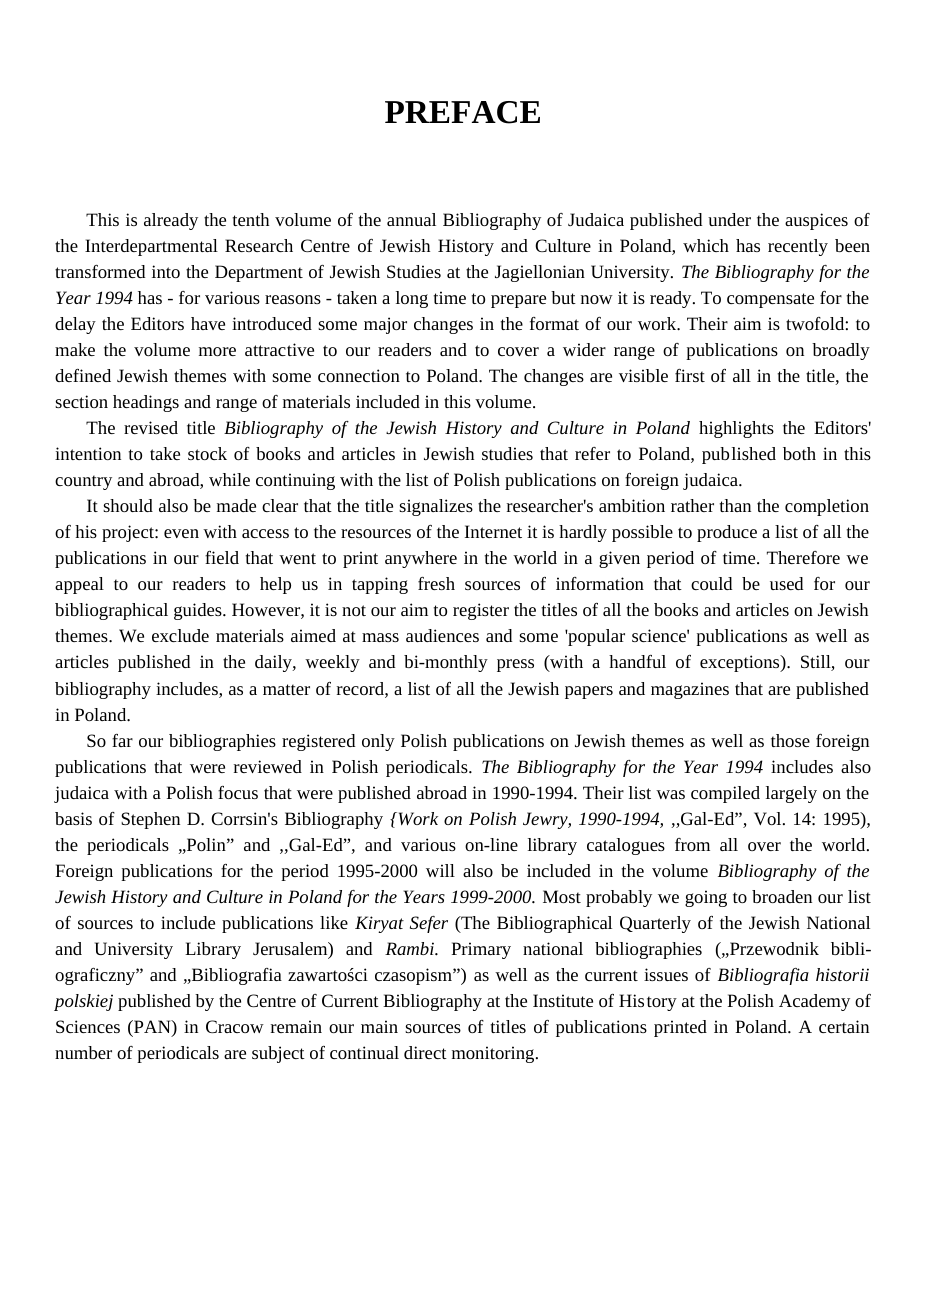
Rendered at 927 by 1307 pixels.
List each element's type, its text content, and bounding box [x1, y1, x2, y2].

text This is already the tenth volume of the annual Bibliography of Judaica published under the auspices of the Interdepartmental Research Centre of Jewish History and Culture in Poland, which has recently been transformed into the Department of Jewish Studies at the Jagiellonian University. The Bibliography for the Year 1994 has - for various reasons - taken a long time to prepare but now it is ready. To compensate for the delay the Editors have introduced some major changes in the format of our work. Their aim is twofold: to make the volume more attrac­tive to our readers and to cover a wider range of publications on broadly defined Jewish themes with some connection to Poland. The changes are visible first of all in the title, the section headings and range of materials included in this volume. [55, 209, 871, 413]
text The revised title Bibliography of the Jewish History and Culture in Poland highlights the Editors' intention to take stock of books and articles in Jewish studies that refer to Poland, pub­lished both in this country and abroad, while continuing with the list of Polish publications on foreign judaica. [55, 417, 871, 491]
text It should also be made clear that the title signalizes the researcher's ambition rather than the completion of his project: even with access to the resources of the Internet it is hardly possible to produce a list of all the publications in our field that went to print anywhere in the world in a given period of time. Therefore we appeal to our readers to help us in tapping fresh sources of information that could be used for our bibliographical guides. However, it is not our aim to register the titles of all the books and articles on Jewish themes. We exclude materials aimed at mass audiences and some 'popular science' publications as well as articles published in the daily, weekly and bi-monthly press (with a handful of exceptions). Still, our bibliography includes, as a matter of record, a list of all the Jewish papers and magazines that are published in Poland. [55, 495, 871, 725]
text So far our bibliographies registered only Polish publications on Jewish themes as well as those foreign publications that were reviewed in Polish periodicals. The Bibliography for the Year 1994 includes also judaica with a Polish focus that were published abroad in 1990-1994. Their list was compiled largely on the basis of Stephen D. Corrsin's Bibliography {Work on Polish Jewry, 1990-1994, ,,Gal-Ed”, Vol. 14: 1995), the periodicals „Polin” and ,,Gal-Ed”, and various on-line library catalogues from all over the world. Foreign publications for the period 1995-2000 will also be included in the volume Bibliography of the Jewish History and Culture in Poland for the Years 1999-2000. Most probably we going to broaden our list of sources to include publications like Kiryat Sefer (The Bibliographical Quarterly of the Jewish National and University Library Jerusalem) and Rambi. Primary national bibliographies („Przewodnik bibli­ograficzny” and „Bibliografia zawartości czasopism”) as well as the current issues of Bibli­ografia historii polskiej published by the Centre of Current Bibliography at the Institute of His­tory at the Polish Academy of Sciences (PAN) in Cracow remain our main sources of titles of publications printed in Poland. A certain number of periodicals are subject of continual direct monitoring. [55, 729, 871, 1064]
subtitle PREFACE [55, 93, 871, 131]
